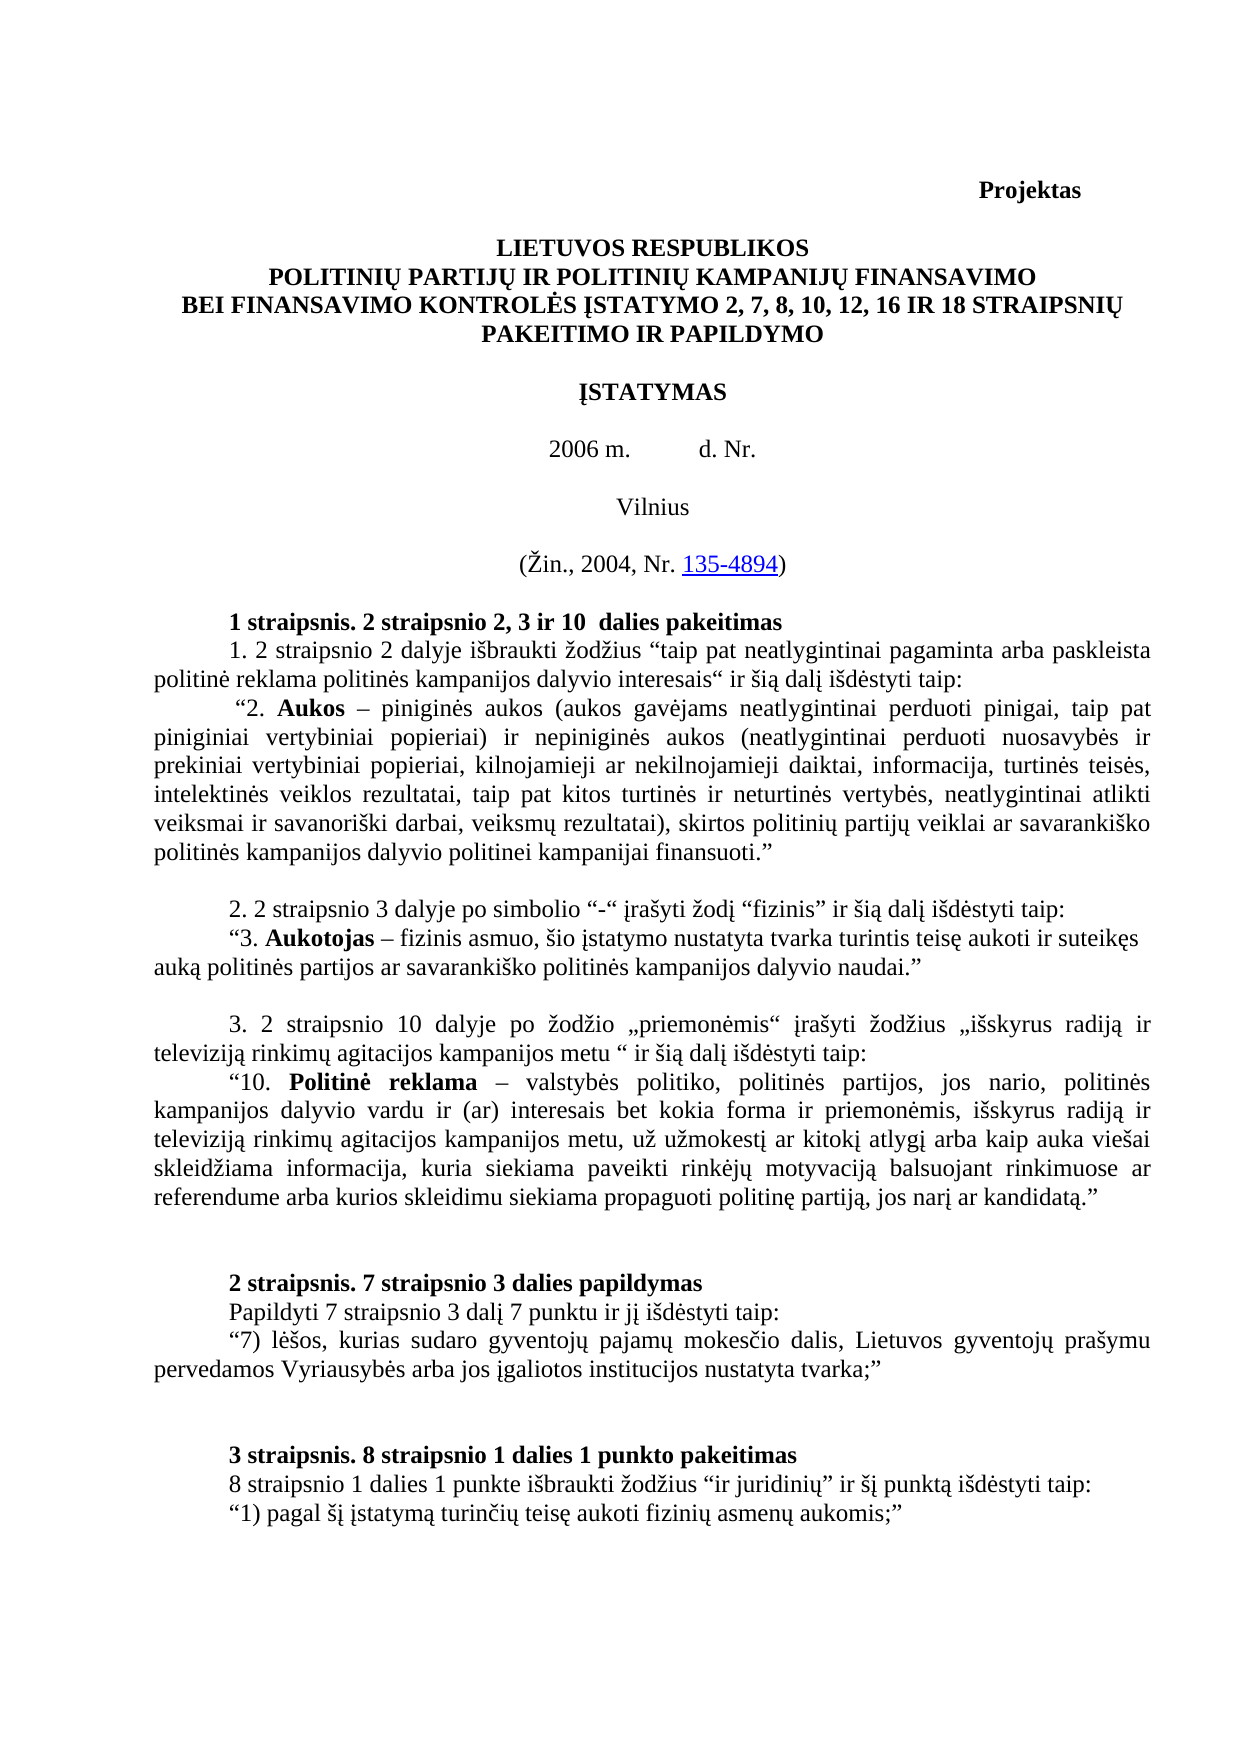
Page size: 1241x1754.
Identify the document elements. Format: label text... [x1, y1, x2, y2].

text 2 straipsnis. 7 straipsnio 3 dalies papildymas [153, 1268, 1152, 1297]
text “1) pagal šį įstatymą turinčių teisę aukoti fizinių asmenų aukomis;” [153, 1498, 1152, 1527]
text “3. Aukotojas – fizinis asmuo, šio įstatymo nustatyta tvarka turintis teisę aukoti ir suteikęs auką politinės partijos ar savarankiško politinės kampanijos dalyvio naudai.” [153, 923, 1152, 981]
text Papildyti 7 straipsnio 3 dalį 7 punktu ir jį išdėstyti taip: [153, 1297, 1152, 1326]
text (Žin., 2004, Nr. 135-4894) [153, 549, 1152, 578]
text “10. Politinė reklama – valstybės politiko, politinės partijos, jos nario, politinės kampanijos dalyvio vardu ir (ar) interesais bet kokia forma ir priemonėmis, išskyrus radiją ir televiziją rinkimų agitacijos kampanijos metu, už užmokestį ar kitokį atlygį arba kaip auka viešai skleidžiama informacija, kuria siekiama paveikti rinkėjų motyvaciją balsuojant rinkimuose ar referendume arba kurios skleidimu siekiama propaguoti politinę partiją, jos narį ar kandidatą.” [153, 1067, 1152, 1211]
text LIETUVOS RESPUBLIKOS [153, 233, 1152, 262]
text “2. Aukos – piniginės aukos (aukos gavėjams neatlygintinai perduoti pinigai, taip pat piniginiai vertybiniai popieriai) ir nepiniginės aukos (neatlygintinai perduoti nuosavybės ir prekiniai vertybiniai popieriai, kilnojamieji ar nekilnojamieji daiktai, informacija, turtinės teisės, intelektinės veiklos rezultatai, taip pat kitos turtinės ir neturtinės vertybės, neatlygintinai atlikti veiksmai ir savanoriški darbai, veiksmų rezultatai), skirtos politinių partijų veiklai ar savarankiško politinės kampanijos dalyvio politinei kampanijai finansuoti.” [153, 693, 1152, 866]
text ĮSTATYMAS [153, 377, 1152, 406]
text 3. 2 straipsnio 10 dalyje po žodžio „priemonėmis“ įrašyti žodžius „išskyrus radiją ir televiziją rinkimų agitacijos kampanijos metu “ ir šią dalį išdėstyti taip: [153, 1009, 1152, 1067]
text 2006 m. d. Nr. [153, 434, 1152, 463]
text 2. 2 straipsnio 3 dalyje po simbolio “-“ įrašyti žodį “fizinis” ir šią dalį išdėstyti taip: [153, 894, 1152, 923]
text 3 straipsnis. 8 straipsnio 1 dalies 1 punkto pakeitimas [153, 1441, 1152, 1469]
text Vilnius [153, 492, 1152, 521]
text POLITINIŲ PARTIJŲ IR POLITINIŲ KAMPANIJŲ FINANSAVIMO [153, 262, 1152, 291]
text 1 straipsnis. 2 straipsnio 2, 3 ir 10 dalies pakeitimas [153, 607, 1152, 636]
text 8 straipsnio 1 dalies 1 punkte išbraukti žodžius “ir juridinių” ir šį punktą išdėstyti taip: [153, 1469, 1152, 1498]
text Projektas [903, 176, 1152, 204]
text 1. 2 straipsnio 2 dalyje išbraukti žodžius “taip pat neatlygintinai pagaminta arba paskleista politinė reklama politinės kampanijos dalyvio interesais“ ir šią dalį išdėstyti taip: [153, 636, 1152, 693]
text “7) lėšos, kurias sudaro gyventojų pajamų mokesčio dalis, Lietuvos gyventojų prašymu pervedamos Vyriausybės arba jos įgaliotos institucijos nustatyta tvarka;” [153, 1326, 1152, 1383]
text BEI FINANSAVIMO KONTROLĖS ĮSTATYMO 2, 7, 8, 10, 12, 16 IR 18 STRAIPSNIŲ PAKEITIMO IR PAPILDYMO [153, 291, 1152, 348]
